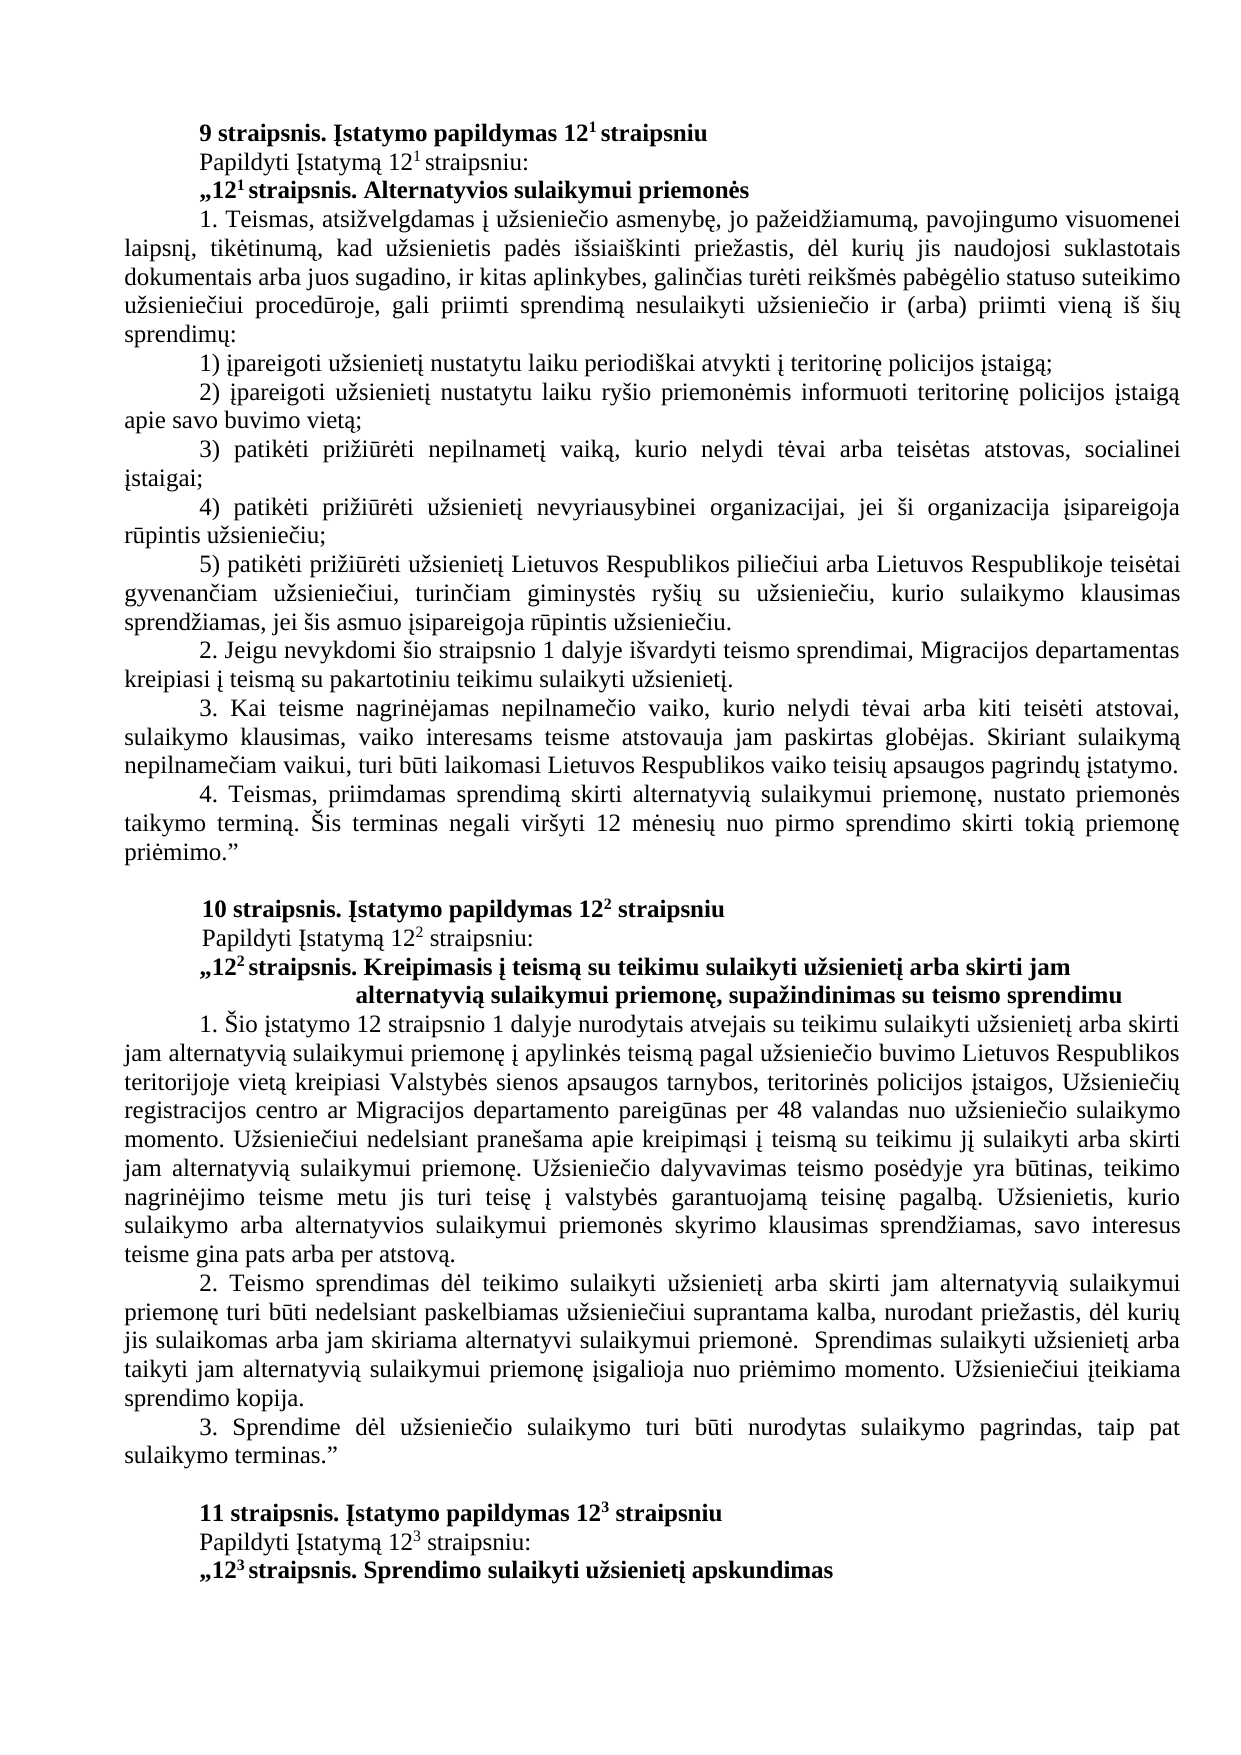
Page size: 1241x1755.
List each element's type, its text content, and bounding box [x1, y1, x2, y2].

text Papildyti Įstatymą 122 straipsniu: [124, 923, 1181, 952]
text 11 straipsnis. Įstatymo papildymas 123 straipsniu [124, 1498, 1181, 1527]
text 2) įpareigoti užsienietį nustatytu laiku ryšio priemonėmis informuoti teritorinę policijos įstaigą apie savo buvimo vietą; [124, 377, 1181, 434]
text 10 straipsnis. Įstatymo papildymas 122 straipsniu [124, 894, 1181, 923]
text 3. Kai teisme nagrinėjamas nepilnamečio vaiko, kurio nelydi tėvai arba kiti teisėti atstovai, sulaikymo klausimas, vaiko interesams teisme atstovauja jam paskirtas globėjas. Skiriant sulaikymą nepilnamečiam vaikui, turi būti laikomasi Lietuvos Respublikos vaiko teisių apsaugos pagrindų įstatymo. [124, 693, 1181, 779]
text 4. Teismas, priimdamas sprendimą skirti alternatyvią sulaikymui priemonę, nustato priemonės taikymo terminą. Šis terminas negali viršyti 12 mėnesių nuo pirmo sprendimo skirti tokią priemonę priėmimo.” [124, 779, 1181, 866]
text Papildyti Įstatymą 123 straipsniu: [124, 1527, 1181, 1556]
text 3. Sprendime dėl užsieniečio sulaikymo turi būti nurodytas sulaikymo pagrindas, taip pat sulaikymo terminas.” [124, 1412, 1181, 1469]
text 4) patikėti prižiūrėti užsienietį nevyriausybinei organizacijai, jei ši organizacija įsipareigoja rūpintis užsieniečiu; [124, 492, 1181, 549]
text „122 straipsnis. Kreipimasis į teismą su teikimu sulaikyti užsienietį arba skirti jam alternatyvią sulaikymui priemonę, supažindinimas su teismo sprendimu [199, 952, 1181, 1009]
text 2. Jeigu nevykdomi šio straipsnio 1 dalyje išvardyti teismo sprendimai, Migracijos departamentas kreipiasi į teismą su pakartotiniu teikimu sulaikyti užsienietį. [124, 636, 1181, 693]
text Papildyti Įstatymą 121 straipsniu: [124, 147, 1181, 176]
text „121 straipsnis. Alternatyvios sulaikymui priemonės [124, 176, 1181, 204]
text 5) patikėti prižiūrėti užsienietį Lietuvos Respublikos piliečiui arba Lietuvos Respublikoje teisėtai gyvenančiam užsieniečiui, turinčiam giminystės ryšių su užsieniečiu, kurio sulaikymo klausimas sprendžiamas, jei šis asmuo įsipareigoja rūpintis užsieniečiu. [124, 549, 1181, 636]
text 1. Šio įstatymo 12 straipsnio 1 dalyje nurodytais atvejais su teikimu sulaikyti užsienietį arba skirti jam alternatyvią sulaikymui priemonę į apylinkės teismą pagal užsieniečio buvimo Lietuvos Respublikos teritorijoje vietą kreipiasi Valstybės sienos apsaugos tarnybos, teritorinės policijos įstaigos, Užsieniečių registracijos centro ar Migracijos departamento pareigūnas per 48 valandas nuo užsieniečio sulaikymo momento. Užsieniečiui nedelsiant pranešama apie kreipimąsi į teismą su teikimu jį sulaikyti arba skirti jam alternatyvią sulaikymui priemonę. Užsieniečio dalyvavimas teismo posėdyje yra būtinas, teikimo nagrinėjimo teisme metu jis turi teisę į valstybės garantuojamą teisinę pagalbą. Užsienietis, kurio sulaikymo arba alternatyvios sulaikymui priemonės skyrimo klausimas sprendžiamas, savo interesus teisme gina pats arba per atstovą. [124, 1009, 1181, 1268]
text 1) įpareigoti užsienietį nustatytu laiku periodiškai atvykti į teritorinę policijos įstaigą; [124, 348, 1181, 377]
text 9 straipsnis. Įstatymo papildymas 121 straipsniu [124, 118, 1181, 147]
text 2. Teismo sprendimas dėl teikimo sulaikyti užsienietį arba skirti jam alternatyvią sulaikymui priemonę turi būti nedelsiant paskelbiamas užsieniečiui suprantama kalba, nurodant priežastis, dėl kurių jis sulaikomas arba jam skiriama alternatyvi sulaikymui priemonė. Sprendimas sulaikyti užsienietį arba taikyti jam alternatyvią sulaikymui priemonę įsigalioja nuo priėmimo momento. Užsieniečiui įteikiama sprendimo kopija. [124, 1268, 1181, 1412]
text „123 straipsnis. Sprendimo sulaikyti užsienietį apskundimas [124, 1556, 1181, 1584]
text 3) patikėti prižiūrėti nepilnametį vaiką, kurio nelydi tėvai arba teisėtas atstovas, socialinei įstaigai; [124, 434, 1181, 492]
text 1. Teismas, atsižvelgdamas į užsieniečio asmenybę, jo pažeidžiamumą, pavojingumo visuomenei laipsnį, tikėtinumą, kad užsienietis padės išsiaiškinti priežastis, dėl kurių jis naudojosi suklastotais dokumentais arba juos sugadino, ir kitas aplinkybes, galinčias turėti reikšmės pabėgėlio statuso suteikimo užsieniečiui procedūroje, gali priimti sprendimą nesulaikyti užsieniečio ir (arba) priimti vieną iš šių sprendimų: [124, 204, 1181, 348]
